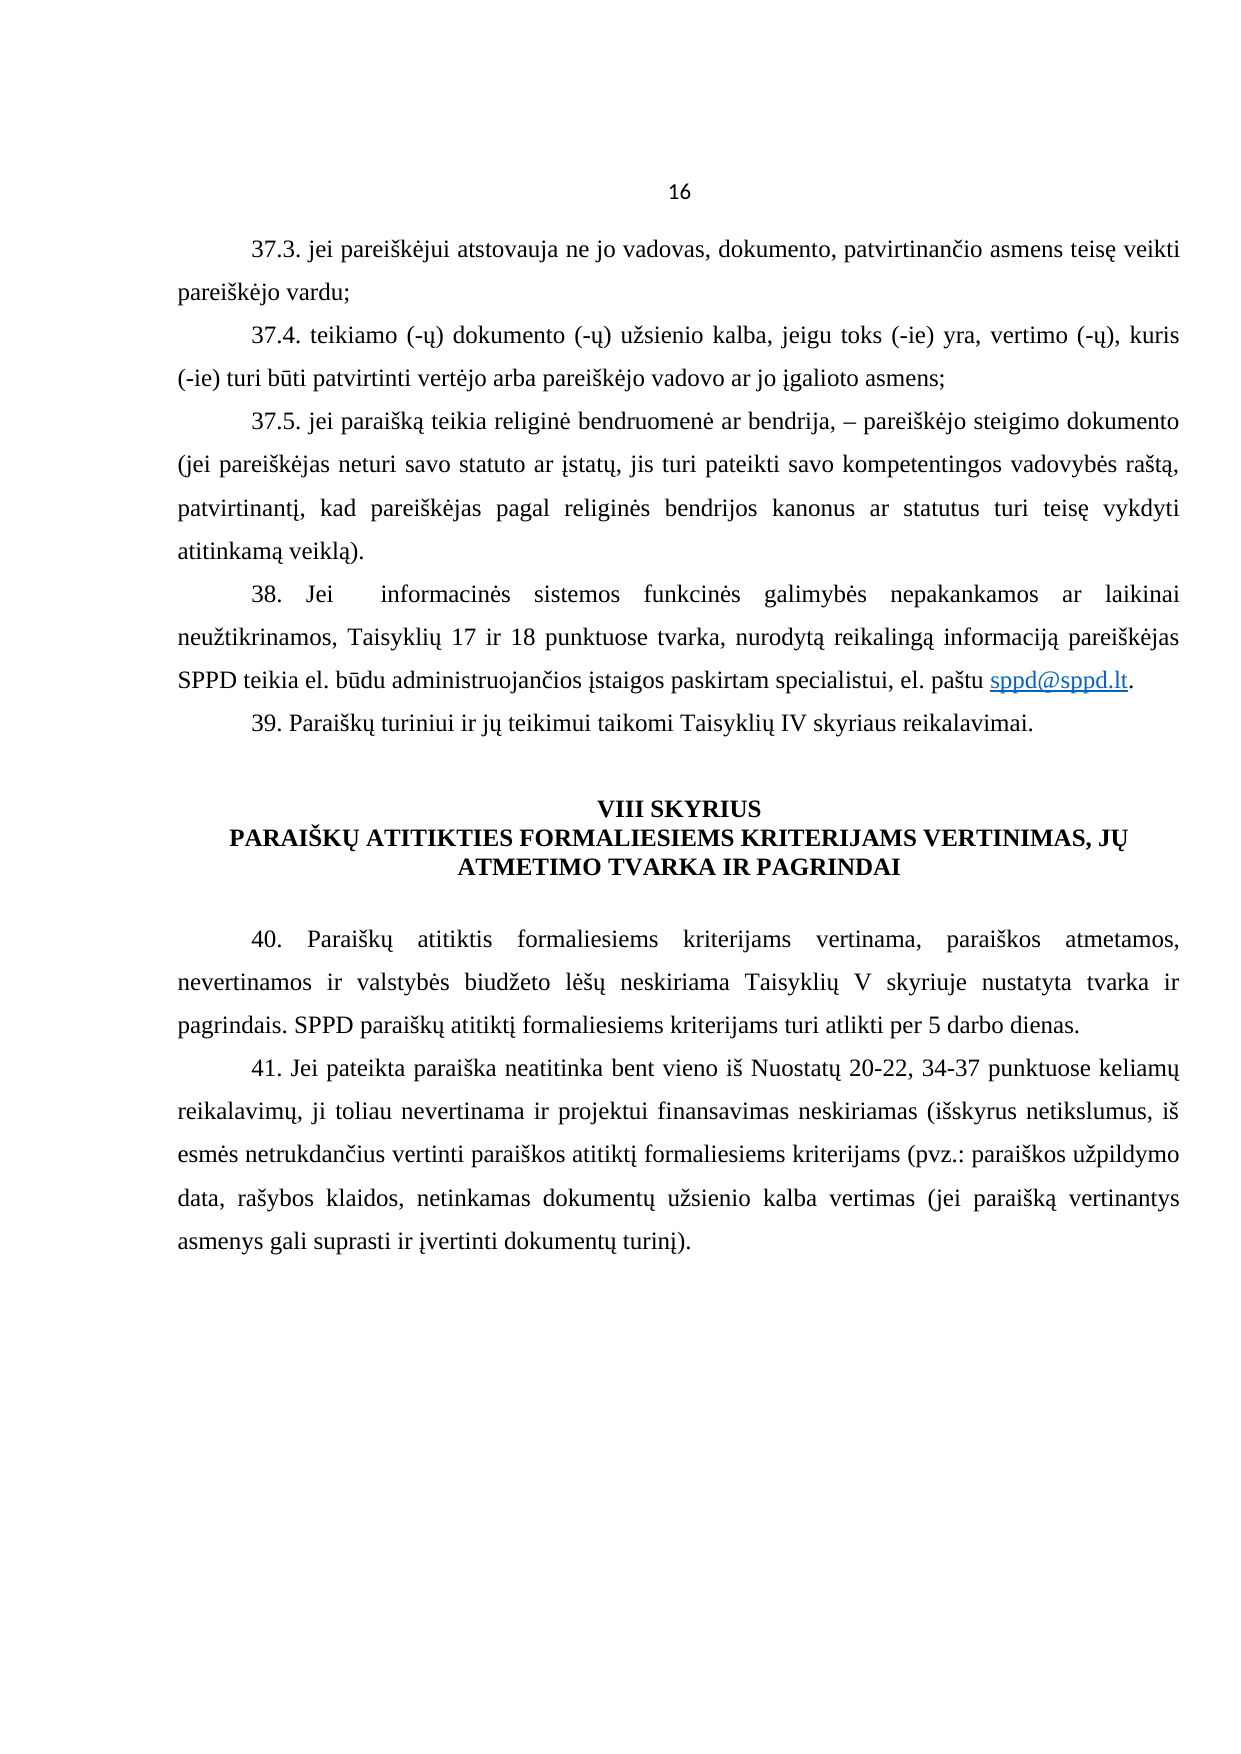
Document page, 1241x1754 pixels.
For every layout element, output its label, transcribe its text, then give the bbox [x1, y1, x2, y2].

text 41. Jei pateikta paraiška neatitinka bent vieno iš Nuostatų 20-22, 34-37 punktuose keliamų reikalavimų, ji toliau nevertinama ir projektui finansavimas neskiriamas (išskyrus netikslumus, iš esmės netrukdančius vertinti paraiškos atitiktį formaliesiems kriterijams (pvz.: paraiškos užpildymo data, rašybos klaidos, netinkamas dokumentų užsienio kalba vertimas (jei paraišką vertinantys asmenys gali suprasti ir įvertinti dokumentų turinį). [177, 1053, 1181, 1254]
text 38. Jei informacinės sistemos funkcinės galimybės nepakankamos ar laikinai neužtikrinamos, Taisyklių 17 ir 18 punktuose tvarka, nurodytą reikalingą informaciją pareiškėjas SPPD teikia el. būdu administruojančios įstaigos paskirtam specialistui, el. paštu sppd@sppd.lt. [177, 579, 1181, 694]
text 37.3. jei pareiškėjui atstovauja ne jo vadovas, dokumento, patvirtinančio asmens teisę veikti pareiškėjo vardu; [177, 234, 1181, 306]
text VIII SKYRIUS [177, 794, 1181, 823]
text 40. Paraiškų atitiktis formaliesiems kriterijams vertinama, paraiškos atmetamos, nevertinamos ir valstybės biudžeto lėšų neskiriama Taisyklių V skyriuje nustatyta tvarka ir pagrindais. SPPD paraiškų atitiktį formaliesiems kriterijams turi atlikti per 5 darbo dienas. [177, 924, 1181, 1039]
text PARAIŠKŲ ATITIKTIES FORMALIESIEMS KRITERIJAMS VERTINIMAS, JŲ ATMETIMO TVARKA IR PAGRINDAI [177, 823, 1181, 881]
text 37.4. teikiamo (-ų) dokumento (-ų) užsienio kalba, jeigu toks (-ie) yra, vertimo (-ų), kuris (-ie) turi būti patvirtinti vertėjo arba pareiškėjo vadovo ar jo įgalioto asmens; [177, 320, 1181, 392]
text 37.5. jei paraišką teikia religinė bendruomenė ar bendrija, – pareiškėjo steigimo dokumento (jei pareiškėjas neturi savo statuto ar įstatų, jis turi pateikti savo kompetentingos vadovybės raštą, patvirtinantį, kad pareiškėjas pagal religinės bendrijos kanonus ar statutus turi teisę vykdyti atitinkamą veiklą). [177, 406, 1181, 564]
text 39. Paraiškų turiniui ir jų teikimui taikomi Taisyklių IV skyriaus reikalavimai. [177, 708, 1181, 737]
